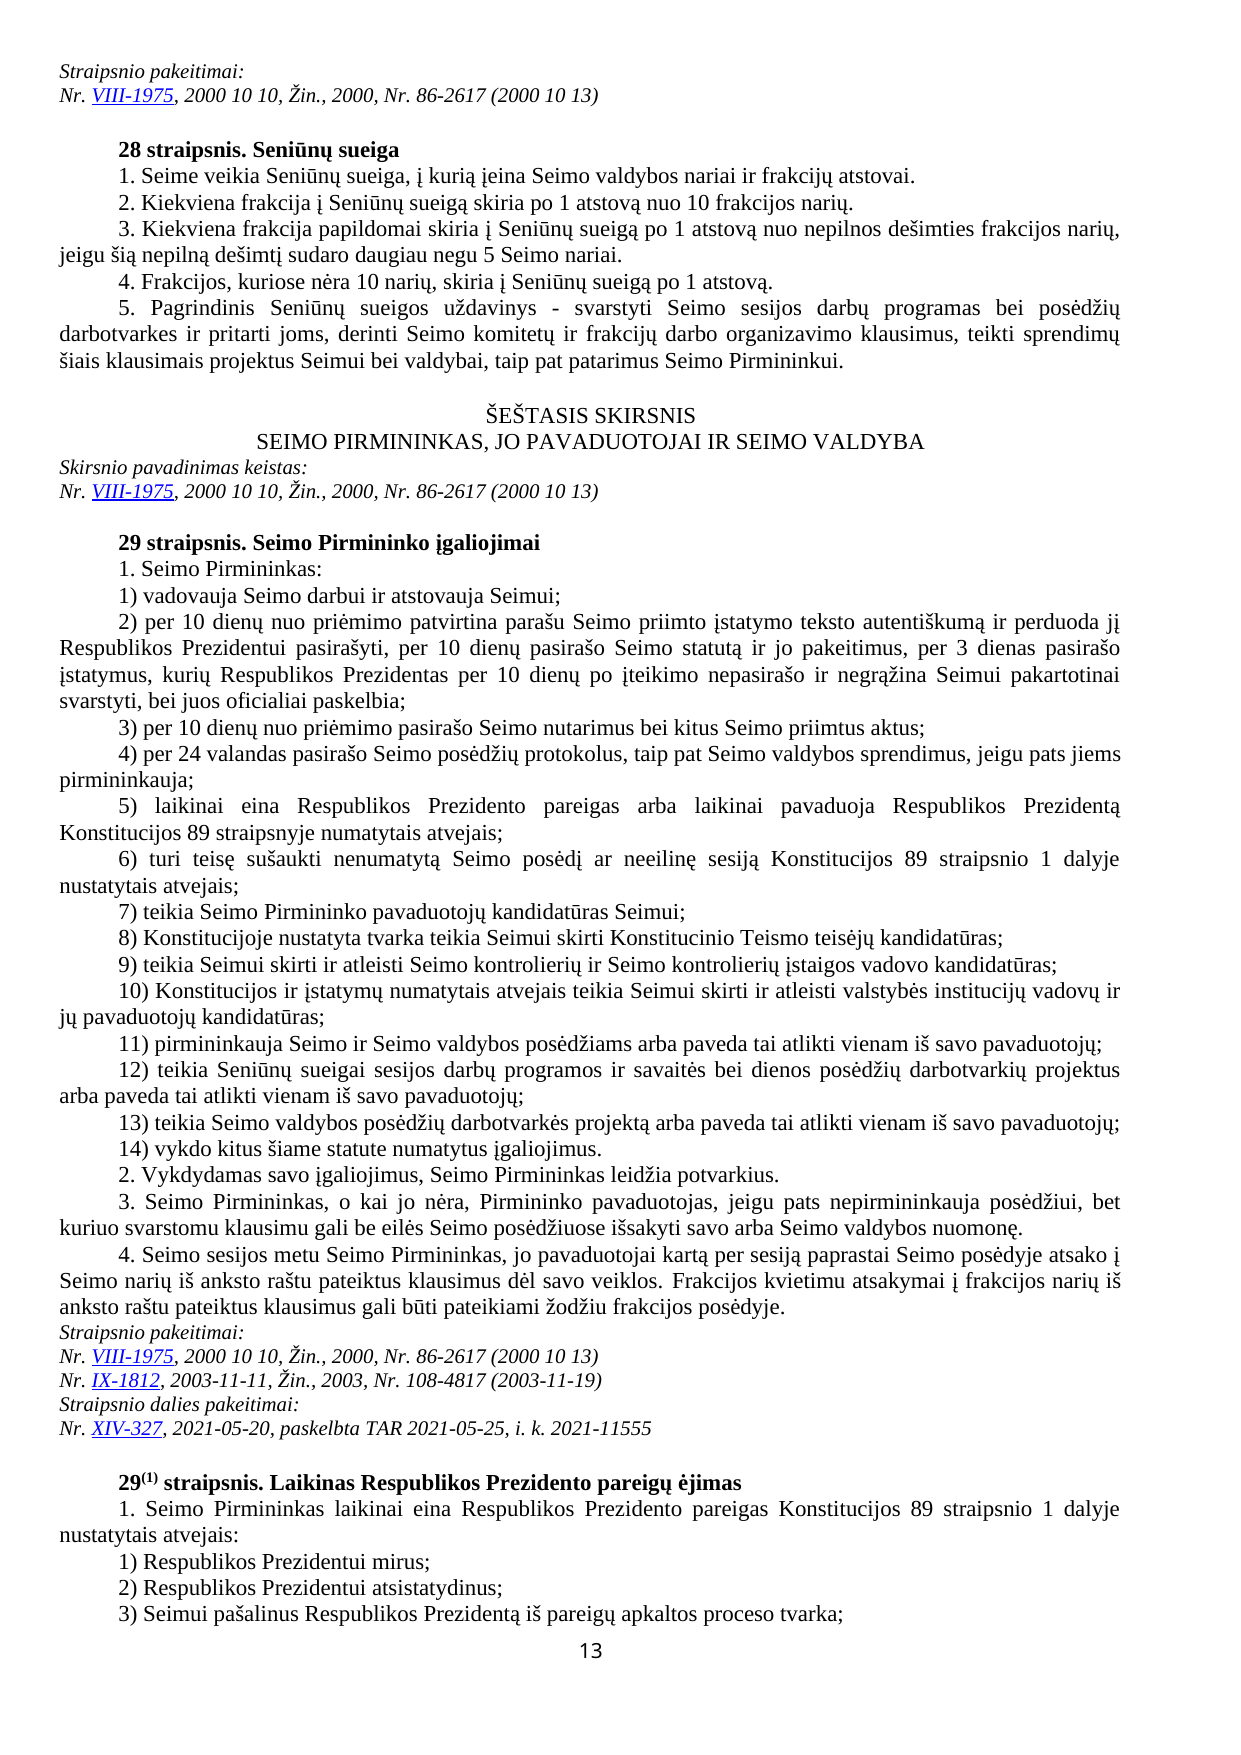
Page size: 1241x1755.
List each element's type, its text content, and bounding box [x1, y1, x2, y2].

text 28 straipsnis. Seniūnų sueiga [59, 136, 1122, 162]
text 5. Pagrindinis Seniūnų sueigos uždavinys - svarstyti Seimo sesijos darbų programas bei posėdžių darbotvarkes ir pritarti joms, derinti Seimo komitetų ir frakcijų darbo organizavimo klausimus, teikti sprendimų šiais klausimais projektus Seimui bei valdybai, taip pat patarimus Seimo Pirmininkui. [59, 294, 1122, 373]
text 3. Seimo Pirmininkas, o kai jo nėra, Pirmininko pavaduotojas, jeigu pats nepirmininkauja posėdžiui, bet kuriuo svarstomu klausimu gali be eilės Seimo posėdžiuose išsakyti savo arba Seimo valdybos nuomonę. [59, 1188, 1122, 1241]
text Nr. VIII-1975, 2000 10 10, Žin., 2000, Nr. 86-2617 (2000 10 13) [59, 1344, 1122, 1368]
text 4. Seimo sesijos metu Seimo Pirmininkas, jo pavaduotojai kartą per sesiją paprastai Seimo posėdyje atsako į Seimo narių iš anksto raštu pateiktus klausimus dėl savo veiklos. Frakcijos kvietimu atsakymai į frakcijos narių iš anksto raštu pateiktus klausimus gali būti pateikiami žodžiu frakcijos posėdyje. [59, 1241, 1122, 1320]
text 2) per 10 dienų nuo priėmimo patvirtina parašu Seimo priimto įstatymo teksto autentiškumą ir perduoda jį Respublikos Prezidentui pasirašyti, per 10 dienų pasirašo Seimo statutą ir jo pakeitimus, per 3 dienas pasirašo įstatymus, kurių Respublikos Prezidentas per 10 dienų po įteikimo nepasirašo ir negrąžina Seimui pakartotinai svarstyti, bei juos oficialiai paskelbia; [59, 608, 1122, 713]
text 8) Konstitucijoje nustatyta tvarka teikia Seimui skirti Konstitucinio Teismo teisėjų kandidatūras; [59, 924, 1122, 951]
text SEIMO PIRMININKAS, JO PAVADUOTOJAI IR SEIMO VALDYBA [59, 428, 1122, 454]
text 5) laikinai eina Respublikos Prezidento pareigas arba laikinai pavaduoja Respublikos Prezidentą Konstitucijos 89 straipsnyje numatytais atvejais; [59, 793, 1122, 845]
text 1) vadovauja Seimo darbui ir atstovauja Seimui; [59, 582, 1122, 608]
text 10) Konstitucijos ir įstatymų numatytais atvejais teikia Seimui skirti ir atleisti valstybės institucijų vadovų ir jų pavaduotojų kandidatūras; [59, 977, 1122, 1030]
text 3) per 10 dienų nuo priėmimo pasirašo Seimo nutarimus bei kitus Seimo priimtus aktus; [59, 713, 1122, 740]
text 3. Kiekviena frakcija papildomai skiria į Seniūnų sueigą po 1 atstovą nuo nepilnos dešimties frakcijos narių, jeigu šią nepilną dešimtį sudaro daugiau negu 5 Seimo nariai. [59, 215, 1122, 268]
text 11) pirmininkauja Seimo ir Seimo valdybos posėdžiams arba paveda tai atlikti vienam iš savo pavaduotojų; [59, 1030, 1122, 1056]
text 1. Seime veikia Seniūnų sueiga, į kurią įeina Seimo valdybos nariai ir frakcijų atstovai. [59, 162, 1122, 189]
text 1. Seimo Pirmininkas laikinai eina Respublikos Prezidento pareigas Konstitucijos 89 straipsnio 1 dalyje nustatytais atvejais: [59, 1495, 1122, 1548]
text Nr. VIII-1975, 2000 10 10, Žin., 2000, Nr. 86-2617 (2000 10 13) [59, 479, 1122, 503]
text Skirsnio pavadinimas keistas: [59, 454, 1122, 479]
text Straipsnio pakeitimai: [59, 59, 1122, 83]
text 29(1) straipsnis. Laikinas Respublikos Prezidento pareigų ėjimas [59, 1469, 1122, 1495]
text Nr. XIV-327, 2021-05-20, paskelbta TAR 2021-05-25, i. k. 2021-11555 [59, 1416, 1122, 1440]
text 4. Frakcijos, kuriose nėra 10 narių, skiria į Seniūnų sueigą po 1 atstovą. [59, 268, 1122, 294]
text Straipsnio pakeitimai: [59, 1320, 1122, 1344]
text ŠEŠTASIS SKIRSNIS [59, 402, 1122, 428]
text 6) turi teisę sušaukti nenumatytą Seimo posėdį ar neeilinę sesiją Konstitucijos 89 straipsnio 1 dalyje nustatytais atvejais; [59, 845, 1122, 898]
text 29 straipsnis. Seimo Pirmininko įgaliojimai [59, 529, 1122, 555]
text 3) Seimui pašalinus Respublikos Prezidentą iš pareigų apkaltos proceso tvarka; [59, 1601, 1122, 1627]
text 2. Vykdydamas savo įgaliojimus, Seimo Pirmininkas leidžia potvarkius. [59, 1162, 1122, 1188]
text 13) teikia Seimo valdybos posėdžių darbotvarkės projektą arba paveda tai atlikti vienam iš savo pavaduotojų; [59, 1109, 1122, 1135]
text 1) Respublikos Prezidentui mirus; [59, 1548, 1122, 1574]
text 2. Kiekviena frakcija į Seniūnų sueigą skiria po 1 atstovą nuo 10 frakcijos narių. [59, 189, 1122, 215]
text Nr. IX-1812, 2003-11-11, Žin., 2003, Nr. 108-4817 (2003-11-19) [59, 1368, 1122, 1392]
text 4) per 24 valandas pasirašo Seimo posėdžių protokolus, taip pat Seimo valdybos sprendimus, jeigu pats jiems pirmininkauja; [59, 740, 1122, 793]
text 2) Respublikos Prezidentui atsistatydinus; [59, 1574, 1122, 1601]
text 12) teikia Seniūnų sueigai sesijos darbų programos ir savaitės bei dienos posėdžių darbotvarkių projektus arba paveda tai atlikti vienam iš savo pavaduotojų; [59, 1056, 1122, 1109]
text 1. Seimo Pirmininkas: [59, 555, 1122, 582]
text 14) vykdo kitus šiame statute numatytus įgaliojimus. [59, 1135, 1122, 1162]
text Nr. VIII-1975, 2000 10 10, Žin., 2000, Nr. 86-2617 (2000 10 13) [59, 83, 1122, 107]
text 9) teikia Seimui skirti ir atleisti Seimo kontrolierių ir Seimo kontrolierių įstaigos vadovo kandidatūras; [59, 951, 1122, 977]
text 7) teikia Seimo Pirmininko pavaduotojų kandidatūras Seimui; [59, 898, 1122, 924]
text Straipsnio dalies pakeitimai: [59, 1392, 1122, 1416]
